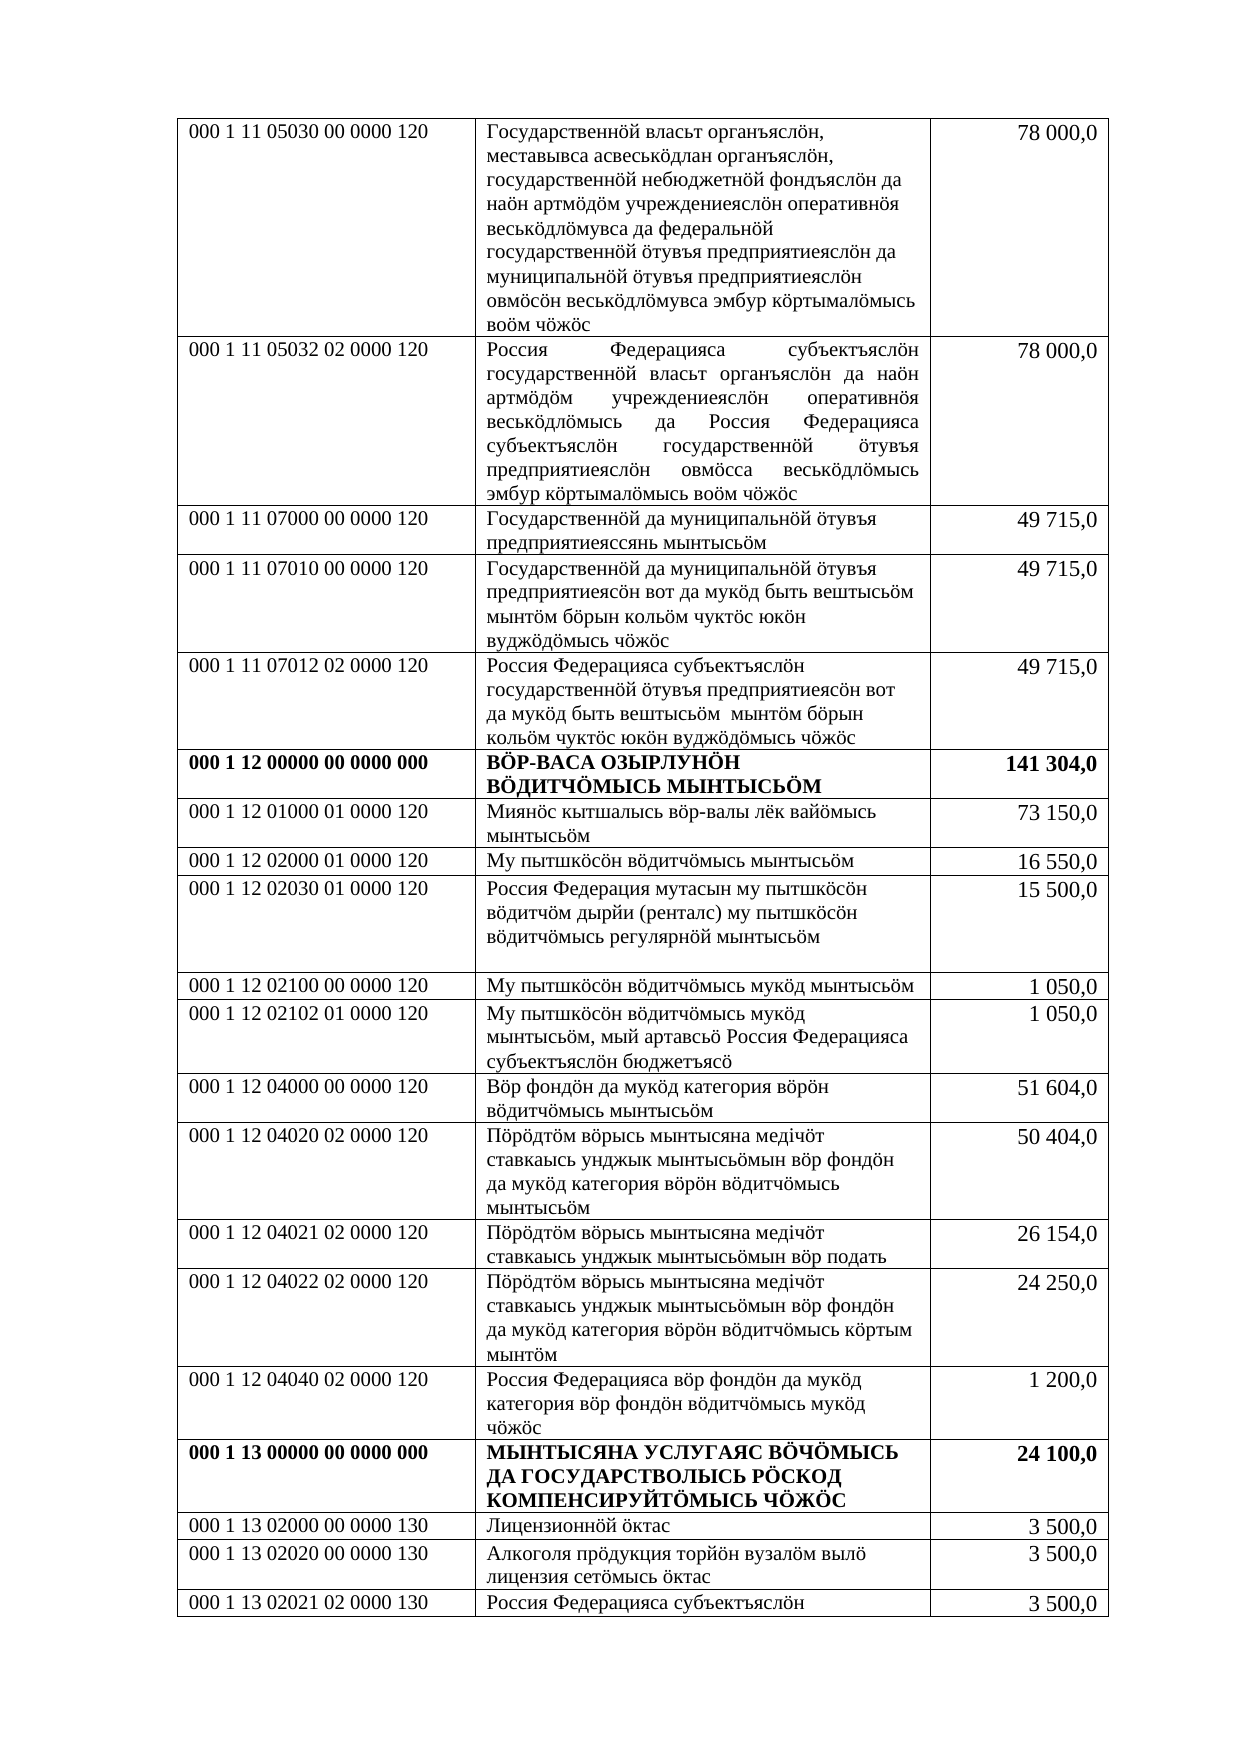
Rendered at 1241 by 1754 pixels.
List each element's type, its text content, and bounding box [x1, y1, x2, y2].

table_cell [1109, 1589, 1153, 1616]
table_cell 3 500,0 [931, 1590, 1108, 1616]
table_cell 49 715,0 [931, 653, 1108, 749]
table_cell [1109, 1366, 1153, 1439]
table_cell Государственнöй да муниципальнöй öтувъя предприятиеясöн вот да мукöд быть вештысьöм мынтöм бöрын кольöм чуктöс юкöн вуджöдöмысь чöжöс [476, 555, 930, 652]
table_cell МЫНТЫСЯНА УСЛУГАЯС ВÖЧÖМЫСЬ ДА ГОСУДАРСТВОЛЫСЬ РÖСКОД КОМПЕНСИРУЙТÖМЫСЬ ЧÖЖÖС [476, 1440, 930, 1512]
table_cell Вöр фондöн да мукöд категория вöрöн вöдитчöмысь мынтысьöм [476, 1074, 930, 1122]
table_cell [1109, 1512, 1153, 1539]
table_cell Миянöс кытшалысь вöр-валы лёк вайöмысь мынтысьöм [476, 799, 930, 847]
table_cell 000 1 12 04040 02 0000 120 [178, 1367, 475, 1439]
table_cell 000 1 12 04022 02 0000 120 [178, 1269, 475, 1366]
table_cell 141 304,0 [931, 750, 1108, 798]
table_cell 78 000,0 [931, 337, 1108, 505]
table_cell 1 050,0 [931, 1000, 1108, 1073]
table_cell [1109, 1219, 1153, 1268]
table_cell 15 500,0 [931, 876, 1108, 972]
table_cell Государственнöй да муниципальнöй öтувъя предприятиеяссянь мынтысьöм [476, 506, 930, 554]
table_cell ВÖР-ВАСА ОЗЫРЛУНÖН ВÖДИТЧÖМЫСЬ МЫНТЫСЬÖМ [476, 750, 930, 798]
table_cell Пöрöдтöм вöрысь мынтысяна медiчöт ставкаысь унджык мынтысьöмын вöр подать [476, 1220, 930, 1268]
table_cell [1109, 847, 1153, 875]
table_cell 51 604,0 [931, 1074, 1108, 1122]
table_cell 24 250,0 [931, 1269, 1108, 1366]
table_cell Государственнöй власьт органъяслöн, меставывса асвеськöдлан органъяслöн, государственнöй небюджетнöй фондъяслöн да наöн артмöдöм учреждениеяслöн оперативнöя веськöдлöмувса да федеральнöй государственнöй öтувъя предприятиеяслöн да муниципальнöй öтувъя предприятиеяслöн овмöсöн веськöдлöмувса эмбур кöртымалöмысь воöм чöжöс [476, 119, 930, 336]
table_cell [1109, 505, 1153, 554]
table_cell 24 100,0 [931, 1440, 1108, 1512]
table_cell Россия Федерацияса субъектъяслöн государственнöй власьт органъяслöн да наöн артмöдöм учреждениеяслöн оперативнöя веськöдлöмысь да Россия Федерацияса субъектъяслöн государственнöй öтувъя предприятиеяслöн овмöсса веськöдлöмысь эмбур кöртымалöмысь воöм чöжöс [476, 337, 930, 505]
table_cell Лицензионнöй öктас [476, 1513, 930, 1539]
table_cell 49 715,0 [931, 555, 1108, 652]
table_cell 000 1 11 05032 02 0000 120 [178, 337, 475, 505]
table_cell 000 1 13 02021 02 0000 130 [178, 1590, 475, 1616]
table_cell [1109, 118, 1153, 336]
table_cell 000 1 13 00000 00 0000 000 [178, 1440, 475, 1512]
table_cell Россия Федерацияса субъектъяслöн государственнöй öтувъя предприятиеясöн вот да мукöд быть вештысьöм мынтöм бöрын кольöм чуктöс юкöн вуджöдöмысь чöжöс [476, 653, 930, 749]
table_cell 000 1 12 04021 02 0000 120 [178, 1220, 475, 1268]
table_cell [1109, 336, 1153, 505]
table_cell [1109, 1122, 1153, 1219]
table_cell [1109, 1073, 1153, 1122]
table_cell 1 200,0 [931, 1367, 1108, 1439]
table_cell 000 1 13 02020 00 0000 130 [178, 1540, 475, 1588]
table_cell 000 1 12 04020 02 0000 120 [178, 1123, 475, 1219]
table_cell Россия Федерация мутасын му пытшкöсöн вöдитчöм дырйи (ренталс) му пытшкöсöн вöдитчöмысь регулярнöй мынтысьöм [476, 876, 930, 972]
table_cell 000 1 12 01000 01 0000 120 [178, 799, 475, 847]
table_cell [1109, 1439, 1153, 1512]
table_cell 73 150,0 [931, 799, 1108, 847]
table_cell [1109, 798, 1153, 847]
table_cell 000 1 11 05030 00 0000 120 [178, 119, 475, 336]
table_cell 000 1 12 04000 00 0000 120 [178, 1074, 475, 1122]
table_cell Му пытшкöсöн вöдитчöмысь мукöд мынтысьöм, мый артавсьö Россия Федерацияса субъектъяслöн бюджетъясö [476, 1000, 930, 1073]
table_cell Му пытшкöсöн вöдитчöмысь мукöд мынтысьöм [476, 973, 930, 999]
table_cell 26 154,0 [931, 1220, 1108, 1268]
table_cell Пöрöдтöм вöрысь мынтысяна медiчöт ставкаысь унджык мынтысьöмын вöр фондöн да мукöд категория вöрöн вöдитчöмысь мынтысьöм [476, 1123, 930, 1219]
table_cell 78 000,0 [931, 119, 1108, 336]
table_cell Россия Федерацияса вöр фондöн да мукöд категория вöр фондöн вöдитчöмысь мукöд чöжöс [476, 1367, 930, 1439]
table_cell Му пытшкöсöн вöдитчöмысь мынтысьöм [476, 848, 930, 875]
table_cell Россия Федерацияса субъектъяслöн [476, 1590, 930, 1616]
table_cell Пöрöдтöм вöрысь мынтысяна медiчöт ставкаысь унджык мынтысьöмын вöр фондöн да мукöд категория вöрöн вöдитчöмысь кöртым мынтöм [476, 1269, 930, 1366]
table_cell 000 1 12 00000 00 0000 000 [178, 750, 475, 798]
table_cell Алкоголя прöдукция торйöн вузалöм вылö лицензия сетöмысь öктас [476, 1540, 930, 1588]
table_cell [1109, 652, 1153, 749]
table_cell 000 1 12 02102 01 0000 120 [178, 1000, 475, 1073]
table_cell [1109, 1268, 1153, 1366]
table_cell 49 715,0 [931, 506, 1108, 554]
table_cell 000 1 11 07010 00 0000 120 [178, 555, 475, 652]
table_cell [1109, 999, 1153, 1073]
table_cell 000 1 11 07000 00 0000 120 [178, 506, 475, 554]
table_cell [1109, 554, 1153, 652]
table_cell 000 1 12 02030 01 0000 120 [178, 876, 475, 972]
table_cell 50 404,0 [931, 1123, 1108, 1219]
table_cell 3 500,0 [931, 1513, 1108, 1539]
table_cell 1 050,0 [931, 973, 1108, 999]
table_cell [1109, 875, 1153, 972]
table_cell 000 1 12 02000 01 0000 120 [178, 848, 475, 875]
table_cell [1109, 972, 1153, 999]
table_cell 16 550,0 [931, 848, 1108, 875]
table_cell 000 1 12 02100 00 0000 120 [178, 973, 475, 999]
table_cell [1109, 1539, 1153, 1588]
table_cell [1109, 749, 1153, 798]
table_cell 000 1 13 02000 00 0000 130 [178, 1513, 475, 1539]
table_cell 000 1 11 07012 02 0000 120 [178, 653, 475, 749]
table_cell 3 500,0 [931, 1540, 1108, 1588]
